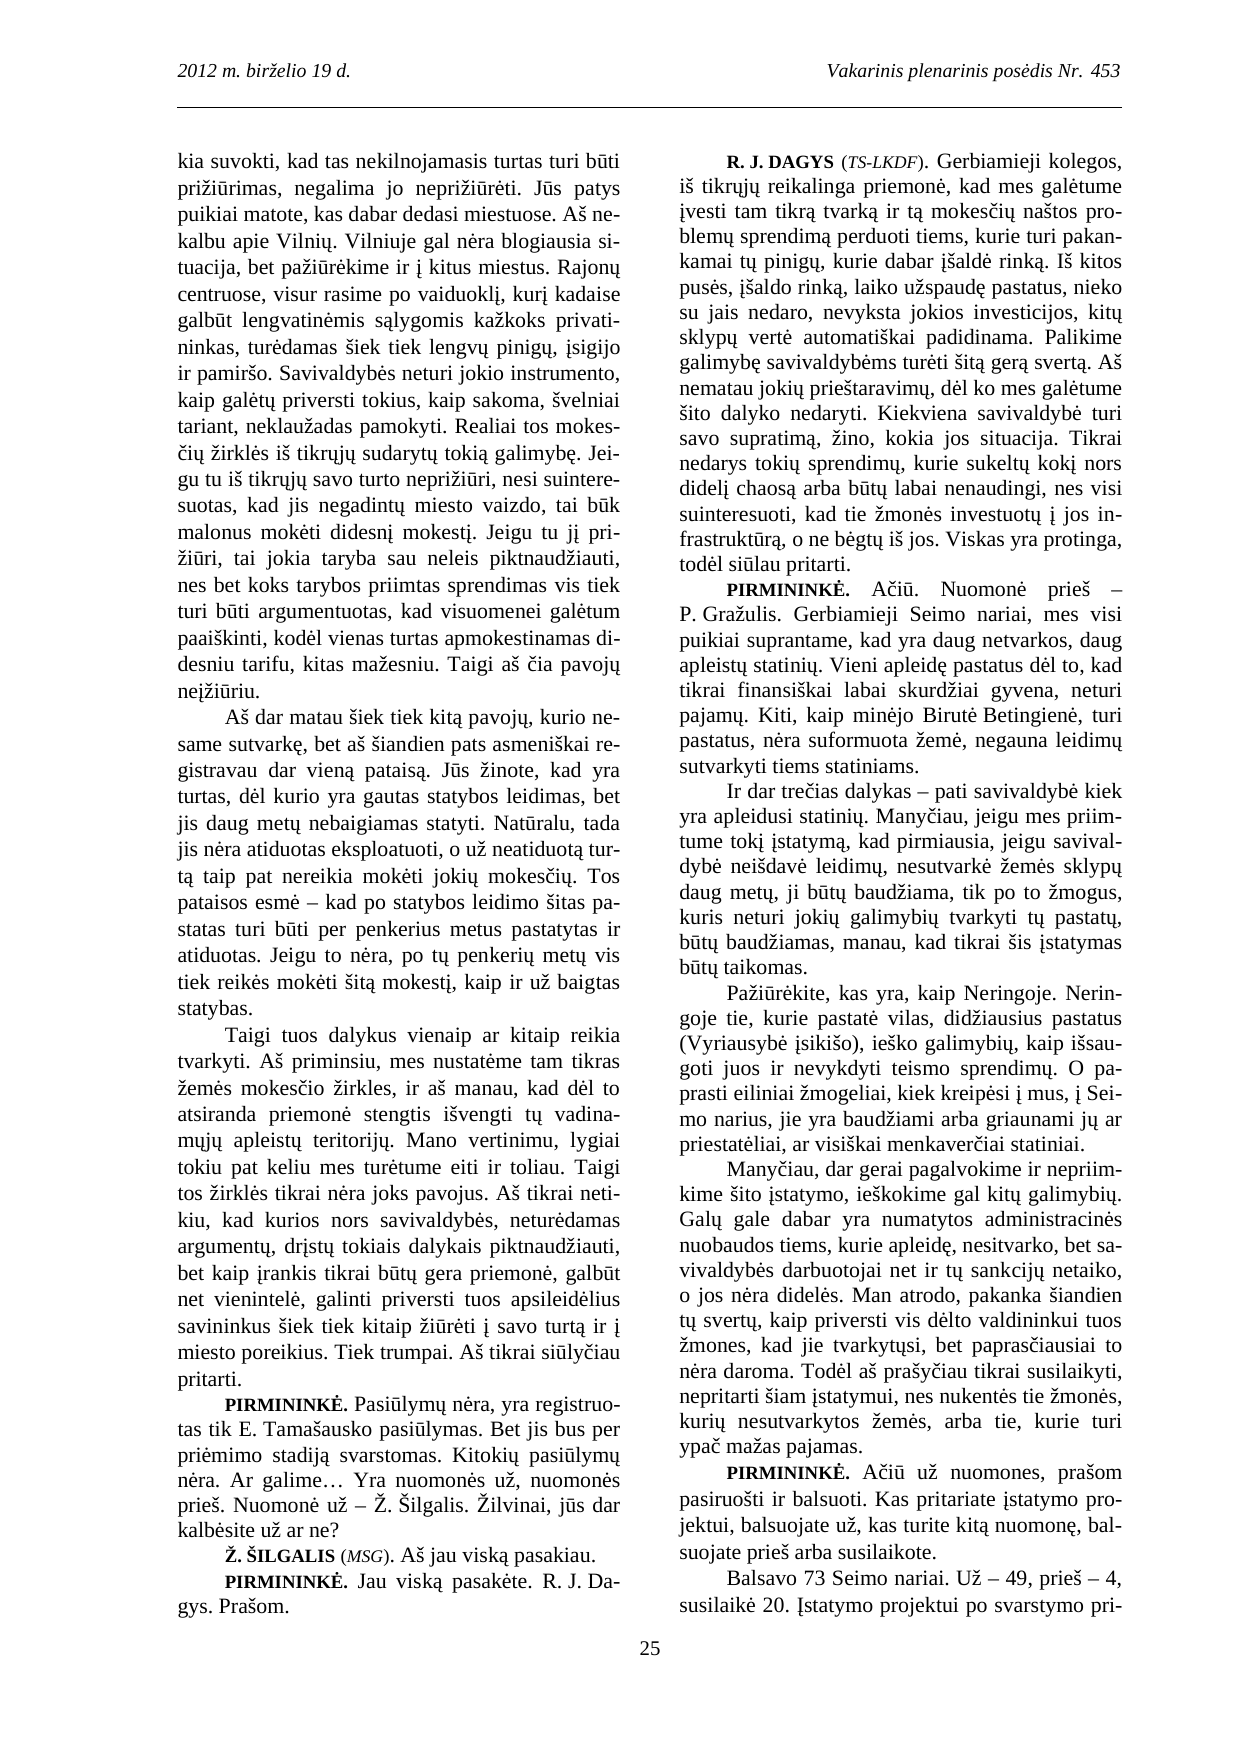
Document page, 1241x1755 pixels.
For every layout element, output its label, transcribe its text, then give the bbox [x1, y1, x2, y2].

text Tai­gi tuos da­ly­kus vie­naip ar ki­taip rei­kia tvar­ky­ti. Aš pri­min­siu, mes nu­sta­tė­me tam tik­ras že­mės mo­kes­čio žir­kles, ir aš ma­nau, kad dėl to at­si­ran­da prie­mo­nė steng­tis iš­veng­ti tų va­di­na­mųjų ap­leis­tų te­ri­to­ri­jų. Ma­no ver­ti­ni­mu, ly­giai to­kiu pat ke­liu mes tu­rė­tu­me ei­ti ir to­liau. Tai­gi tos žir­klės tik­rai nė­ra joks pa­vo­jus. Aš tik­rai ne­ti­kiu, kad ku­rios nors sa­vi­val­dy­bės, ne­tu­rė­da­mas ar­gu­men­tų, drįs­tų to­kiais da­ly­kais pik­tnau­džiau­ti, bet kaip įran­kis tik­rai bū­tų ge­ra prie­mo­nė, gal­būt net vie­nin­te­lė, ga­lin­ti pri­vers­ti tuos ap­si­lei­dė­lius sa­vinin­kus šiek tiek ki­taip žiū­rė­ti į sa­vo tur­tą ir į mies­to po­rei­kius. Tiek trum­pai. Aš tik­rai siū­ly­čiau pri­tar­ti. [177, 1021, 620, 1391]
text Pa­žiū­rė­ki­te, kas yra, kaip Ne­rin­go­je. Ne­rin­go­je tie, ku­rie pa­sta­tė vi­las, di­džiau­sius pa­sta­tus (Vy­riau­sy­bė įsi­ki­šo), ieš­ko ga­li­my­bių, kaip iš­sau­go­ti juos ir ne­vyk­dy­ti teis­mo spren­di­mų. O pa­pras­ti ei­li­niai žmo­ge­liai, kiek krei­pė­si į mus, į Sei­mo na­rius, jie yra bau­džia­mi ar­ba griau­na­mi jų ar prie­sta­tė­liai, ar vi­siš­kai men­ka­ver­čiai sta­ti­niai. [679, 979, 1122, 1156]
text PIRMININKĖ. Jau vis­ką pa­sa­kė­te. R. J. Da­gys. Pra­šom. [177, 1568, 620, 1618]
text PIRMININKĖ. Ačiū už nuo­mo­nes, pra­šom pa­si­ruoš­ti ir bal­suo­ti. Kas pri­ta­ria­te įsta­ty­mo pro­jek­tui, bal­suo­ja­te už, kas tu­ri­te ki­tą nuo­mo­nę, bal­suo­ja­te prieš ar­ba su­si­lai­ko­te. [679, 1458, 1122, 1564]
text Bal­sa­vo 73 Sei­mo na­riai. Už – 49, prieš – 4, su­si­lai­kė 20. Įsta­ty­mo pro­jek­tui po svars­ty­mo pri­ [679, 1564, 1122, 1617]
text Ir dar tre­čias da­ly­kas – pa­ti sa­vi­val­dy­bė kiek yra ap­lei­du­si sta­ti­nių. Ma­ny­čiau, jei­gu mes pri­im­tu­me to­kį įsta­ty­mą, kad pir­miau­sia, jei­gu sa­vi­val­dy­bė ne­iš­da­vė lei­di­mų, ne­su­tvar­kė že­mės skly­pų daug me­tų, ji bū­tų bau­džia­ma, tik po to žmo­gus, ku­ris ne­tu­ri jo­kių ga­li­my­bių tvar­ky­ti tų pa­sta­tų, bū­tų bau­džia­mas, ma­nau, kad tik­rai šis įsta­ty­mas būtų tai­ko­mas. [679, 778, 1122, 979]
text PIRMININKĖ. Ačiū. Nuo­mo­nė prieš – P. Gra­žu­lis. Ger­bia­mie­ji Sei­mo na­riai, mes vi­si pui­kiai su­pran­ta­me, kad yra daug ne­tvar­kos, daug ap­leis­tų sta­ti­nių. Vie­ni ap­lei­dę pa­sta­tus dėl to, kad tik­rai fi­nan­siš­kai la­bai skur­džiai gy­ve­na, ne­tu­ri pa­ja­mų. Ki­ti, kaip mi­nė­jo Bi­ru­tė Be­tin­gie­nė, tu­ri pa­sta­tus, nė­ra su­for­muo­ta že­mė, ne­gau­na lei­di­mų su­tvar­ky­ti tiems sta­ti­niams. [679, 576, 1122, 778]
text kia su­vok­ti, kad tas ne­kil­no­ja­ma­sis tur­tas tu­ri bū­ti pri­žiū­ri­mas, ne­ga­li­ma jo ne­pri­žiū­rė­ti. Jūs pa­tys pui­kiai ma­to­te, kas da­bar de­da­si mies­tuo­se. Aš ne­kal­bu apie Vil­nių. Vil­niu­je gal nė­ra blo­giau­sia si­tu­a­ci­ja, bet pa­žiū­rė­ki­me ir į ki­tus mies­tus. Ra­jo­nų cen­truo­se, vi­sur ra­si­me po vai­duok­lį, ku­rį ka­dai­se gal­būt leng­va­ti­nė­mis są­ly­go­mis kaž­koks pri­va­ti­nin­kas, tu­rė­da­mas šiek tiek leng­vų pi­ni­gų, įsi­gi­jo ir pa­mir­šo. Sa­vi­val­dy­bės ne­tu­ri jo­kio in­stru­men­to, kaip ga­lė­tų pri­vers­ti to­kius, kaip sa­ko­ma, švel­niai ta­riant, ne­klau­ža­das pa­mo­ky­ti. Re­a­liai tos mo­kes­čių žir­klės iš tik­rų­jų su­da­ry­tų to­kią ga­li­my­bę. Jei­gu tu iš tik­rų­jų sa­vo tur­to ne­pri­žiū­ri, ne­si su­in­te­re­suo­tas, kad jis ne­ga­din­tų mies­to vaiz­do, tai būk ma­lo­nus mo­kė­ti di­des­nį mo­kes­tį. Jei­gu tu jį pri­žiū­ri, tai jo­kia ta­ry­ba sau ne­leis pik­tnau­džiau­ti, nes bet koks ta­ry­bos pri­im­tas spren­di­mas vis tiek tu­ri bū­ti ar­gu­men­tuo­tas, kad vi­suo­me­nei ga­lė­tum pa­aiš­kin­ti, ko­dėl vie­nas tur­tas ap­mo­kes­ti­na­mas di­des­niu ta­ri­fu, ki­tas ma­žes­niu. Tai­gi aš čia pa­vo­jų ne­įžiū­riu. [177, 148, 620, 703]
text Ž. ŠILGALIS (MSG). Aš jau vis­ką pa­sa­kiau. [177, 1542, 620, 1568]
text Aš dar ma­tau šiek tiek ki­tą pa­vo­jų, ku­rio ne­sa­me su­tvar­kę, bet aš šian­dien pats as­me­niš­kai re­gist­ra­vau dar vie­ną pa­tai­są. Jūs ži­no­te, kad yra tur­tas, dėl ku­rio yra gau­tas sta­ty­bos lei­di­mas, bet jis daug me­tų ne­bai­gia­mas sta­ty­ti. Na­tū­ra­lu, ta­da jis nė­ra ati­duo­tas eks­plo­a­tuo­ti, o už ne­ati­duo­tą tur­tą taip pat ne­rei­kia mo­kė­ti jo­kių mo­kes­čių. Tos pa­tai­sos es­mė – kad po sta­ty­bos lei­di­mo ši­tas pa­sta­tas tu­ri bū­ti per pen­ke­rius me­tus pa­sta­ty­tas ir ati­duo­tas. Jei­gu to nė­ra, po tų pen­ke­rių me­tų vis tiek rei­kės mo­kė­ti ši­tą mo­kes­tį, kaip ir už baig­tas sta­ty­bas. [177, 703, 620, 1021]
text Ma­ny­čiau, dar ge­rai pa­gal­vo­ki­me ir ne­pri­im­ki­me ši­to įsta­ty­mo, ieš­ko­ki­me gal ki­tų ga­li­my­bių. Ga­lų ga­le da­bar yra nu­ma­ty­tos ad­mi­nist­ra­ci­nės nuo­bau­dos tiems, ku­rie ap­lei­dę, ne­si­tvar­ko, bet sa­vi­val­dy­bės dar­buo­to­jai net ir tų sank­ci­jų ne­tai­ko, o jos nė­ra di­de­lės. Man at­ro­do, pa­kan­ka šian­dien tų sver­tų, kaip pri­vers­ti vis dėl­to val­di­nin­kui tuos žmo­nes, kad jie tvar­ky­tų­si, bet pa­pras­čiau­siai to nė­ra da­ro­ma. To­dėl aš pra­šy­čiau tik­rai su­si­lai­ky­ti, ne­pri­tar­ti šiam įsta­ty­mui, nes nu­ken­tės tie žmo­nės, ku­rių ne­su­tvar­ky­tos že­mės, ar­ba tie, ku­rie tu­ri ypač ma­žas pa­ja­mas. [679, 1156, 1122, 1458]
text PIRMININKĖ. Pa­siū­ly­mų nė­ra, yra re­gist­ruo­tas tik E. Ta­ma­šaus­ko pa­siū­ly­mas. Bet jis bus per pri­ėmi­mo sta­di­ją svars­to­mas. Ki­to­kių pa­siū­ly­mų nė­ra. Ar ga­li­me… Yra nuo­mo­nės už, nuo­mo­nės prieš. Nuo­mo­nė už – Ž. Šil­ga­lis. Žil­vi­nai, jūs dar kal­bė­si­te už ar ne? [177, 1391, 620, 1542]
text R. J. DAGYS (TS-LKDF). Ger­bia­mie­ji ko­le­gos, iš tik­rų­jų rei­ka­lin­ga prie­mo­nė, kad mes ga­lė­tu­me įves­ti tam tik­rą tvar­ką ir tą mo­kes­čių naš­tos pro­ble­mų spren­di­mą per­duo­ti tiems, ku­rie tu­ri pa­kan­ka­mai tų pi­ni­gų, ku­rie da­bar įšal­dė rin­ką. Iš ki­tos pu­sės, įšal­do rin­ką, lai­ko už­spau­dę pa­sta­tus, nie­ko su jais ne­da­ro, ne­vyks­ta jo­kios in­ves­ti­ci­jos, ki­tų skly­pų ver­tė au­to­ma­tiš­kai pa­di­di­na­ma. Pa­li­ki­me ga­li­my­bę sa­vi­val­dy­bėms tu­rė­ti ši­tą ge­rą sver­tą. Aš ne­ma­tau jo­kių prieš­ta­ra­vi­mų, dėl ko mes ga­lė­tu­me ši­to da­ly­ko ne­da­ry­ti. Kiek­vie­na sa­vi­val­dy­bė tu­ri sa­vo su­pra­ti­mą, ži­no, ko­kia jos si­tu­a­ci­ja. Tik­rai ne­da­rys to­kių spren­di­mų, ku­rie su­kel­tų ko­kį nors di­de­lį cha­o­są ar­ba bū­tų la­bai ne­nau­din­gi, nes vi­si su­in­te­re­suo­ti, kad tie žmo­nės in­ves­tuo­tų į jos in­fra­struk­tū­rą, o ne bėg­tų iš jos. Vis­kas yra pro­tin­ga, to­dėl siū­lau pri­tar­ti. [679, 148, 1122, 576]
